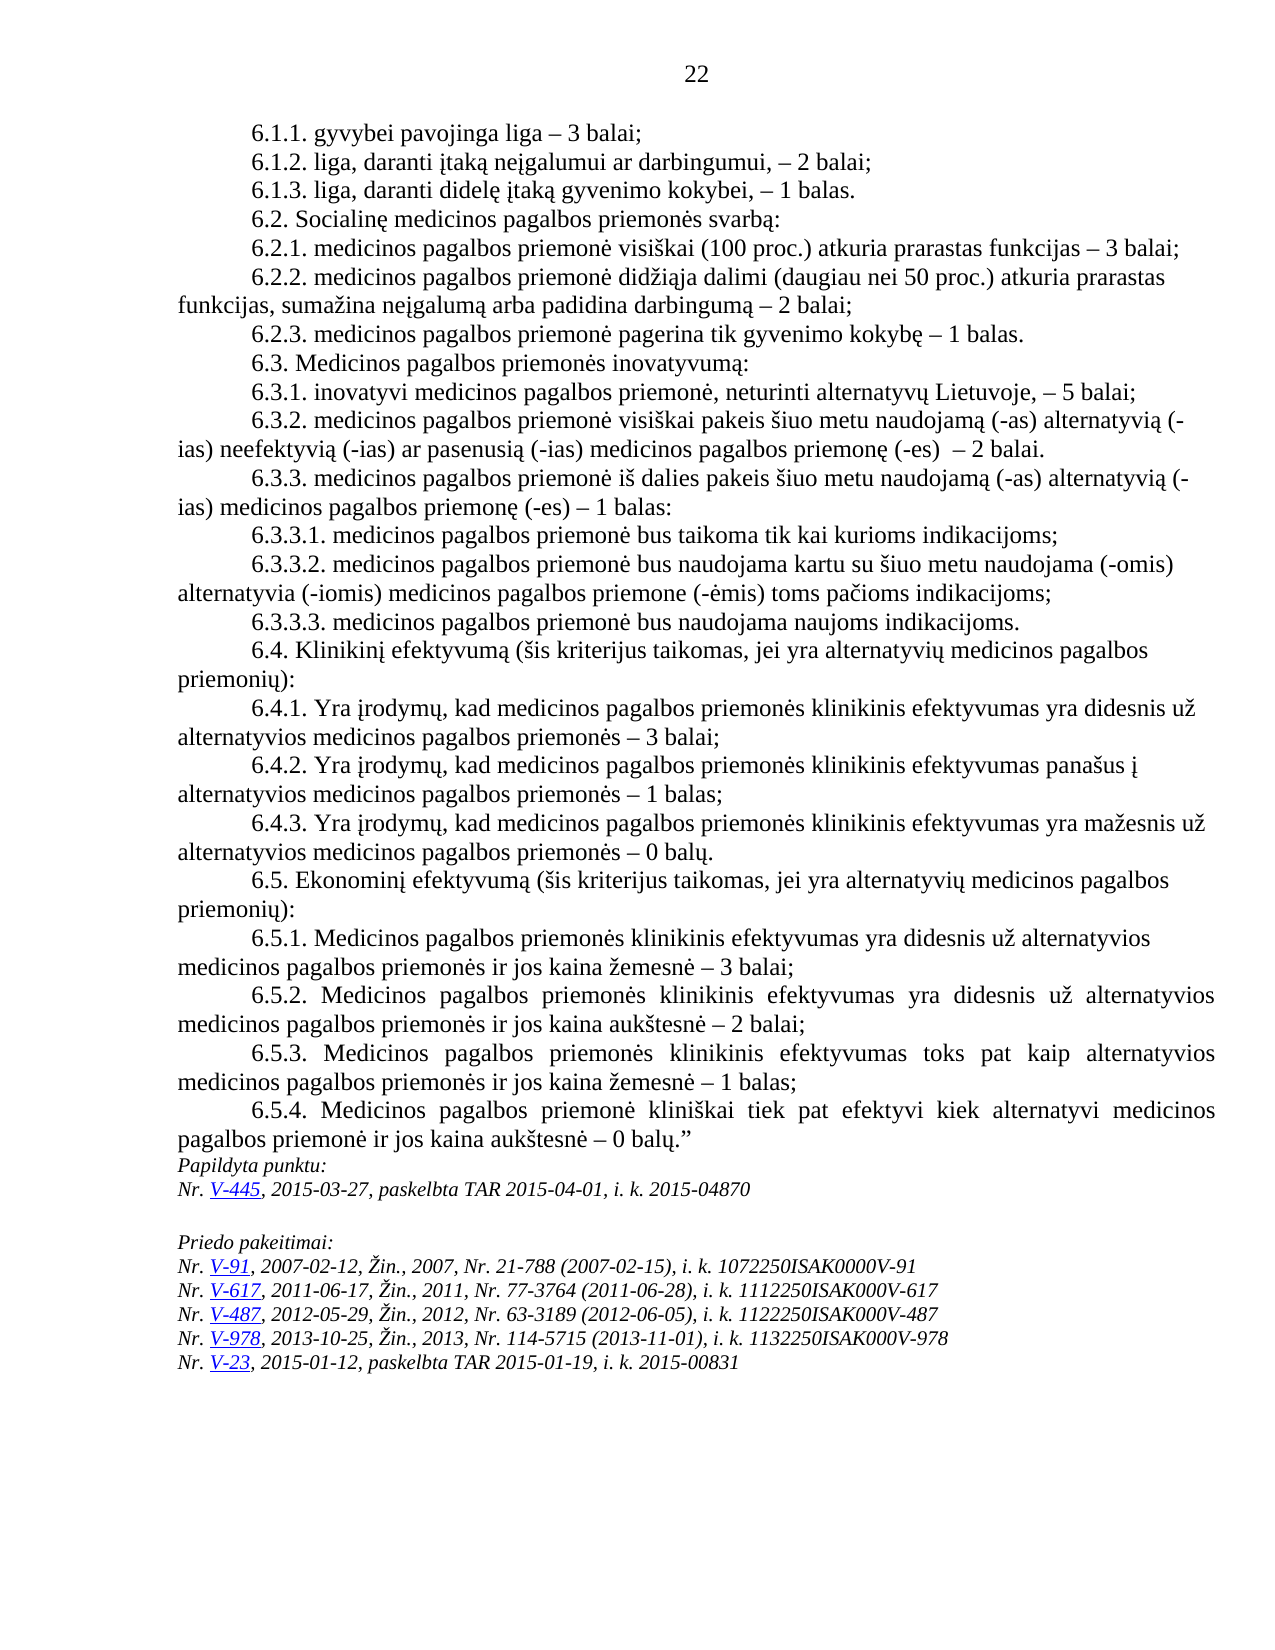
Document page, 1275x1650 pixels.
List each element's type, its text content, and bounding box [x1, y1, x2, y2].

text 6.3.1. inovatyvi medicinos pagalbos priemonė, neturinti alternatyvų Lietuvoje, – 5 balai; [177, 377, 1216, 406]
text 6.5.2. Medicinos pagalbos priemonės klinikinis efektyvumas yra didesnis už alternatyvios medicinos pagalbos priemonės ir jos kaina aukštesnė – 2 balai; [177, 981, 1216, 1038]
text 6.3.2. medicinos pagalbos priemonė visiškai pakeis šiuo metu naudojamą (-as) alternatyvią (-ias) neefektyvią (-ias) ar pasenusią (-ias) medicinos pagalbos priemonę (-es) – 2 balai. [177, 406, 1216, 463]
text Nr. V-617, 2011-06-17, Žin., 2011, Nr. 77-3764 (2011-06-28), i. k. 1112250ISAK000V-617 [177, 1278, 1216, 1302]
text 6.2. Socialinę medicinos pagalbos priemonės svarbą: [177, 204, 1216, 233]
text Priedo pakeitimai: [177, 1230, 1216, 1254]
text 6.1.3. liga, daranti didelę įtaką gyvenimo kokybei, – 1 balas. [177, 176, 1216, 204]
text 6.3.3. medicinos pagalbos priemonė iš dalies pakeis šiuo metu naudojamą (-as) alternatyvią (-ias) medicinos pagalbos priemonę (-es) – 1 balas: [177, 463, 1216, 521]
text 6.3.3.2. medicinos pagalbos priemonė bus naudojama kartu su šiuo metu naudojama (-omis) alternatyvia (-iomis) medicinos pagalbos priemone (-ėmis) toms pačioms indikacijoms; [177, 549, 1216, 607]
text 6.3. Medicinos pagalbos priemonės inovatyvumą: [177, 348, 1216, 377]
text Nr. V-91, 2007-02-12, Žin., 2007, Nr. 21-788 (2007-02-15), i. k. 1072250ISAK0000V-91 [177, 1254, 1216, 1278]
text 6.5.3. Medicinos pagalbos priemonės klinikinis efektyvumas toks pat kaip alternatyvios medicinos pagalbos priemonės ir jos kaina žemesnė – 1 balas; [177, 1038, 1216, 1096]
text 6.5.1. Medicinos pagalbos priemonės klinikinis efektyvumas yra didesnis už alternatyvios medicinos pagalbos priemonės ir jos kaina žemesnė – 3 balai; [177, 923, 1216, 981]
text 6.5. Ekonominį efektyvumą (šis kriterijus taikomas, jei yra alternatyvių medicinos pagalbos priemonių): [177, 866, 1216, 923]
text 6.4.1. Yra įrodymų, kad medicinos pagalbos priemonės klinikinis efektyvumas yra didesnis už alternatyvios medicinos pagalbos priemonės – 3 balai; [177, 693, 1216, 751]
text 6.4.2. Yra įrodymų, kad medicinos pagalbos priemonės klinikinis efektyvumas panašus į alternatyvios medicinos pagalbos priemonės – 1 balas; [177, 751, 1216, 808]
text Nr. V-487, 2012-05-29, Žin., 2012, Nr. 63-3189 (2012-06-05), i. k. 1122250ISAK000V-487 [177, 1302, 1216, 1326]
text 6.2.1. medicinos pagalbos priemonė visiškai (100 proc.) atkuria prarastas funkcijas – 3 balai; [177, 233, 1216, 262]
text Papildyta punktu: [177, 1153, 1216, 1177]
text Nr. V-23, 2015-01-12, paskelbta TAR 2015-01-19, i. k. 2015-00831 [177, 1350, 1216, 1374]
text 6.3.3.3. medicinos pagalbos priemonė bus naudojama naujoms indikacijoms. [177, 607, 1216, 636]
text 6.2.3. medicinos pagalbos priemonė pagerina tik gyvenimo kokybę – 1 balas. [177, 319, 1216, 348]
text 6.4.3. Yra įrodymų, kad medicinos pagalbos priemonės klinikinis efektyvumas yra mažesnis už alternatyvios medicinos pagalbos priemonės – 0 balų. [177, 808, 1216, 866]
text 6.1.1. gyvybei pavojinga liga – 3 balai; [177, 118, 1216, 147]
text 6.4. Klinikinį efektyvumą (šis kriterijus taikomas, jei yra alternatyvių medicinos pagalbos priemonių): [177, 636, 1216, 693]
text 6.5.4. Medicinos pagalbos priemonė kliniškai tiek pat efektyvi kiek alternatyvi medicinos pagalbos priemonė ir jos kaina aukštesnė – 0 balų.” [177, 1096, 1216, 1153]
text 6.1.2. liga, daranti įtaką neįgalumui ar darbingumui, – 2 balai; [177, 147, 1216, 176]
text Nr. V-445, 2015-03-27, paskelbta TAR 2015-04-01, i. k. 2015-04870 [177, 1177, 1216, 1201]
text 6.3.3.1. medicinos pagalbos priemonė bus taikoma tik kai kurioms indikacijoms; [177, 521, 1216, 549]
text 6.2.2. medicinos pagalbos priemonė didžiąja dalimi (daugiau nei 50 proc.) atkuria prarastas funkcijas, sumažina neįgalumą arba padidina darbingumą – 2 balai; [177, 262, 1216, 319]
text Nr. V-978, 2013-10-25, Žin., 2013, Nr. 114-5715 (2013-11-01), i. k. 1132250ISAK000V-978 [177, 1326, 1216, 1350]
